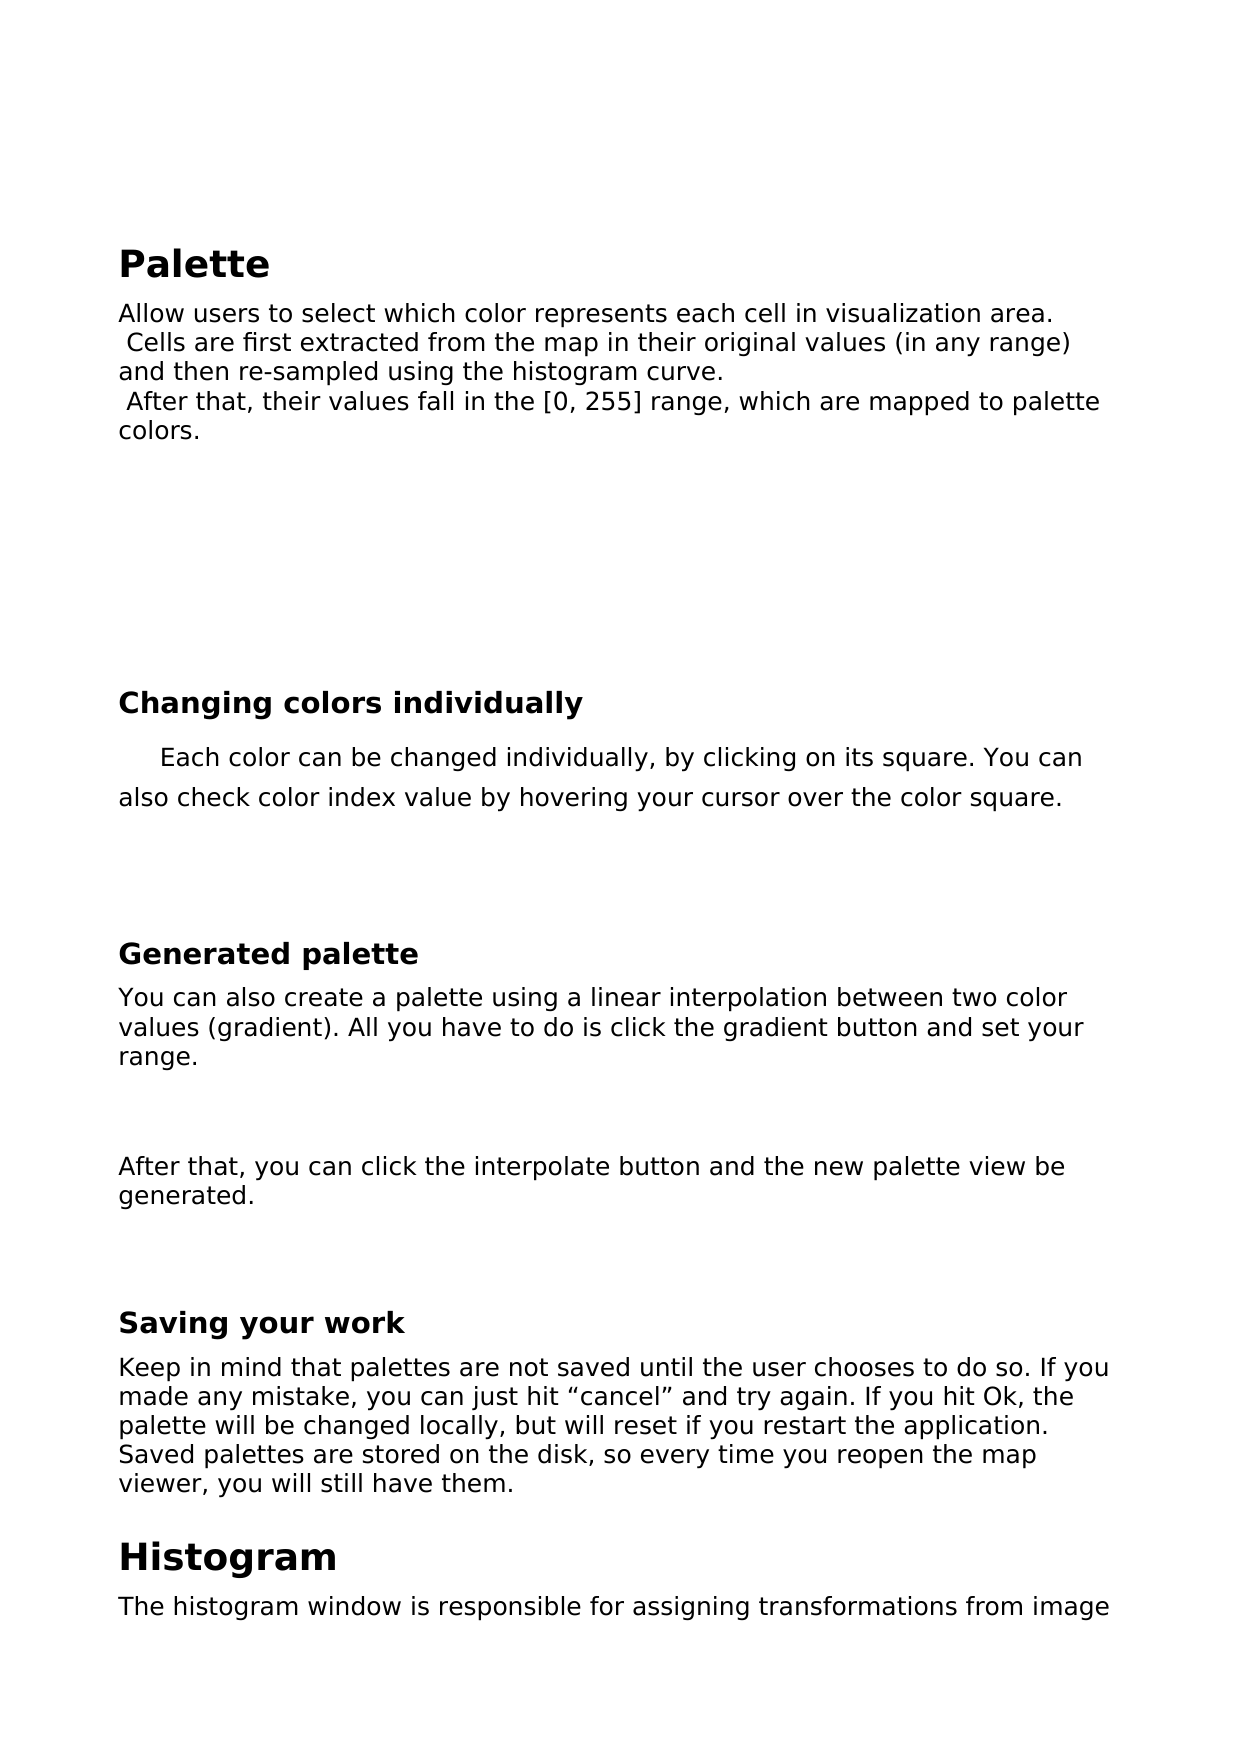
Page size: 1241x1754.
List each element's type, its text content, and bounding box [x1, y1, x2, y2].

text Keep in mind that palettes are not saved until the user chooses to do so. If you made any mistake, you can just hit “cancel” and try again. If you hit Ok, the palette will be changed locally, but will reset if you restart the application. Saved palettes are stored on the disk, so every time you reopen the map viewer, you will still have them. [118, 1353, 1122, 1498]
text You can also create a palette using a linear interpolation between two color values (gradient). All you have to do is click the gradient button and set your range. [118, 983, 1122, 1139]
subtitle Saving your work [118, 1306, 1122, 1340]
text After that, you can click the interpolate button and the new palette view be generated. [118, 1152, 1122, 1269]
subtitle Generated palette [118, 937, 1122, 971]
subtitle Histogram [118, 1536, 1122, 1580]
subtitle Changing colors individually [118, 687, 1122, 721]
subtitle Palette [118, 243, 1122, 287]
text Allow users to select which color represents each cell in visualization area. Cells are first extracted from the map in their original values (in any range) and then re-sampled using the histogram curve. After that, their values fall in the [0, 255] range, which are mapped to palette colors. [118, 299, 1122, 474]
text Each color can be changed individually, by clicking on its square. You can also check color index value by hovering your cursor over the color square. [118, 733, 1122, 899]
text The histogram window is responsible for assigning transformations from image [118, 1592, 1122, 1621]
text [118, 118, 1122, 206]
